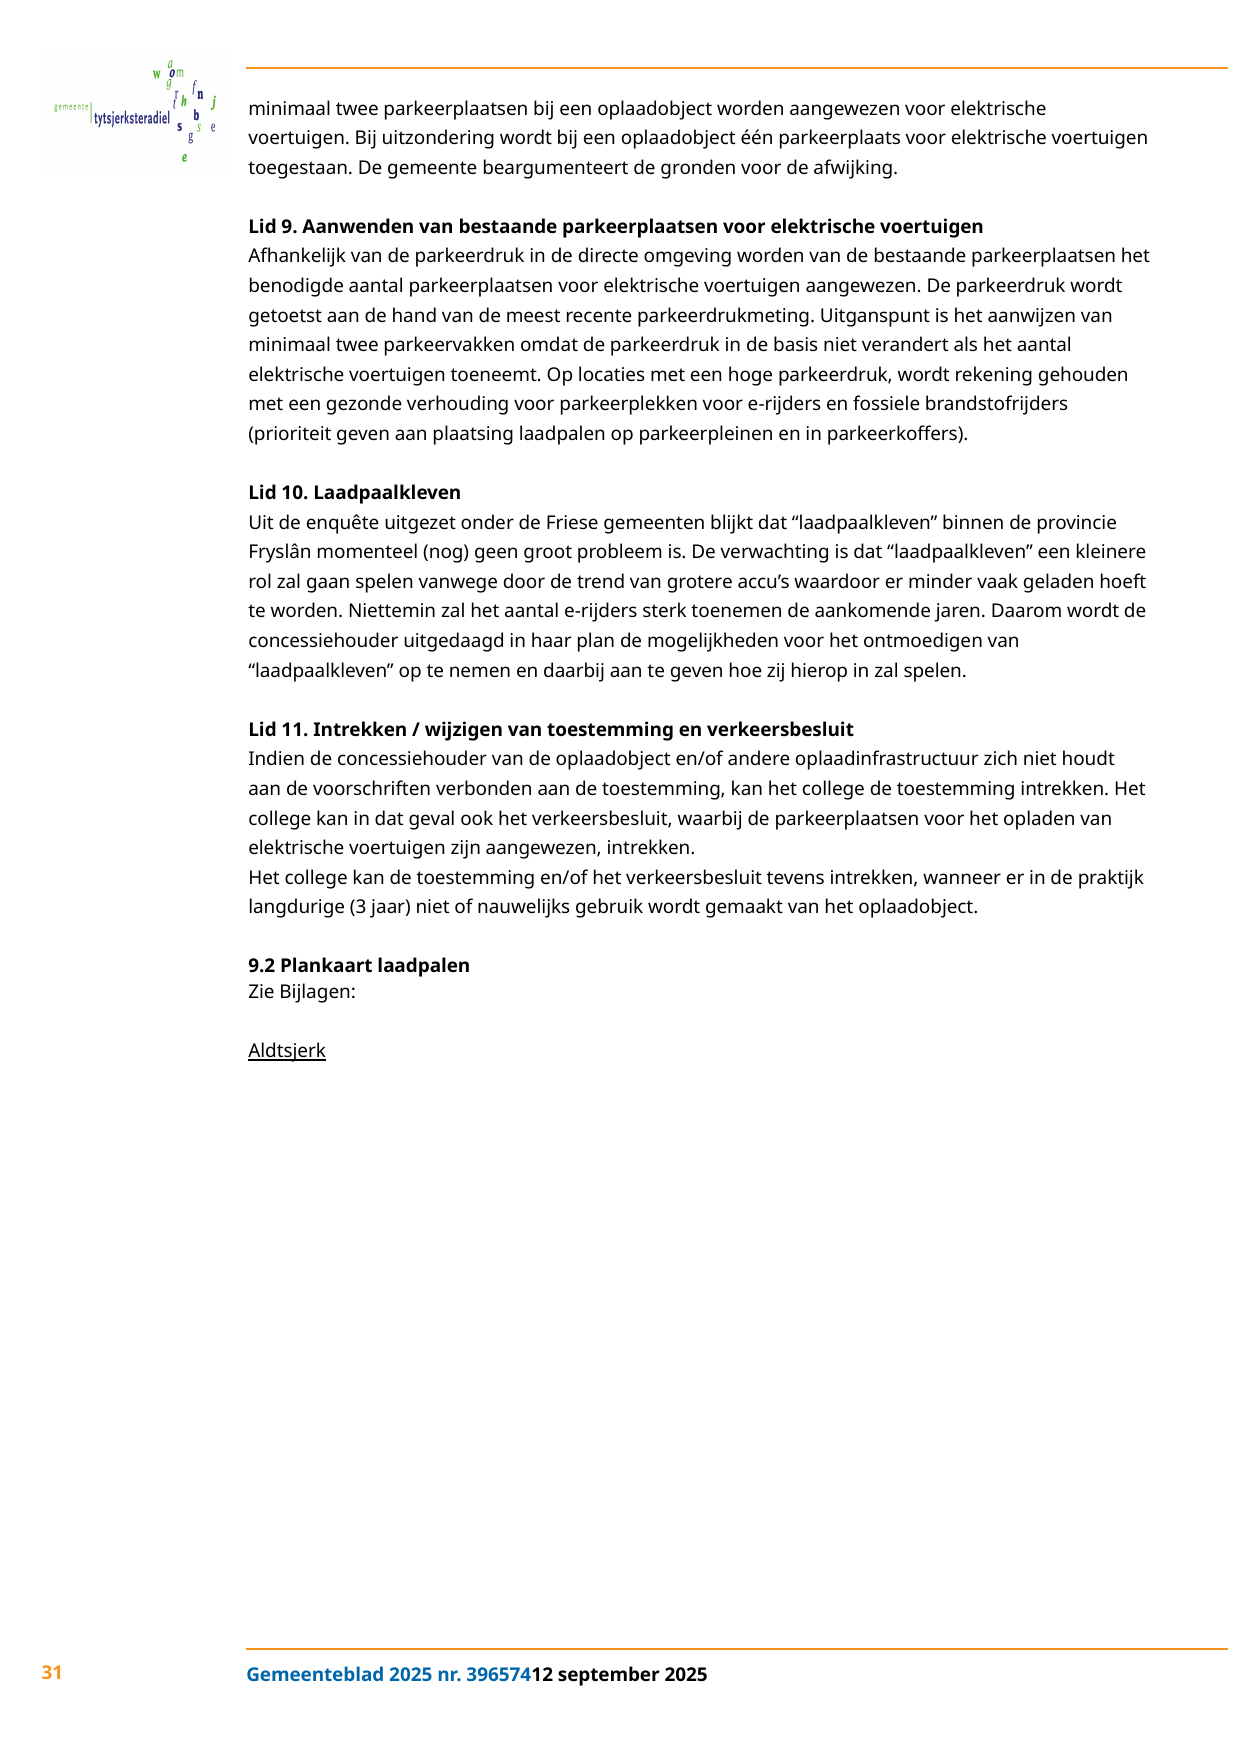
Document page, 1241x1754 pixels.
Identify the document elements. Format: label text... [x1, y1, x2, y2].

text Afhankelijk van de parkeerdruk in de directe omgeving worden van de bestaande parkeerplaatsen het benodigde aantal parkeerplaatsen voor elektrische voertuigen aangewezen. De parkeerdruk wordt getoetst aan de hand van de meest recente parkeerdrukmeting. Uitganspunt is het aanwijzen van minimaal twee parkeervakken omdat de parkeerdruk in de basis niet verandert als het aantal elektrische voertuigen toeneemt. Op locaties met een hoge parkeerdruk, wordt rekening gehouden met een gezonde verhouding voor parkeerplekken voor e-rijders en fossiele brandstofrijders (prioriteit geven aan plaatsing laadpalen op parkeerpleinen en in parkeerkoffers). [248, 243, 1152, 446]
picture [41, 47, 231, 172]
text Lid 9. Aanwenden van bestaande parkeerplaatsen voor elektrische voertuigen [248, 213, 1152, 239]
text Uit de enquête uitgezet onder de Friese gemeenten blijkt dat “laadpaalkleven” binnen de provincie Fryslân momenteel (nog) geen groot probleem is. De verwachting is dat “laadpaalkleven” een kleinere rol zal gaan spelen vanwege door de trend van grotere accu’s waardoor er minder vaak geladen hoeft te worden. Niettemin zal het aantal e-rijders sterk toenemen de aankomende jaren. Daarom wordt de concessiehouder uitgedaagd in haar plan de mogelijkheden voor het ontmoedigen van “laadpaalkleven” op te nemen en daarbij aan te geven hoe zij hierop in zal spelen. [248, 509, 1152, 683]
text Aldtsjerk [248, 1038, 1152, 1063]
text Zie Bijlagen: [248, 978, 1152, 1004]
text Lid 10. Laadpaalkleven [248, 479, 1152, 505]
text Lid 11. Intrekken / wijzigen van toestemming en verkeersbesluit [248, 716, 1152, 742]
text Indien de concessiehouder van de oplaadobject en/of andere oplaadinfrastructuur zich niet houdt aan de voorschriften verbonden aan de toestemming, kan het college de toestemming intrekken. Het college kan in dat geval ook het verkeersbesluit, waarbij de parkeerplaatsen voor het opladen van elektrische voertuigen zijn aangewezen, intrekken. [248, 746, 1152, 860]
text Het college kan de toestemming en/of het verkeersbesluit tevens intrekken, wanneer er in de praktijk langdurige (3 jaar) niet of nauwelijks gebruik wordt gemaakt van het oplaadobject. [248, 864, 1152, 919]
text minimaal twee parkeerplaatsen bij een oplaadobject worden aangewezen voor elektrische voertuigen. Bij uitzondering wordt bij een oplaadobject één parkeerplaats voor elektrische voertuigen toegestaan. De gemeente beargumenteert de gronden voor de afwijking. [248, 95, 1152, 180]
text 9.2 Plankaart laadpalen [248, 953, 1152, 978]
